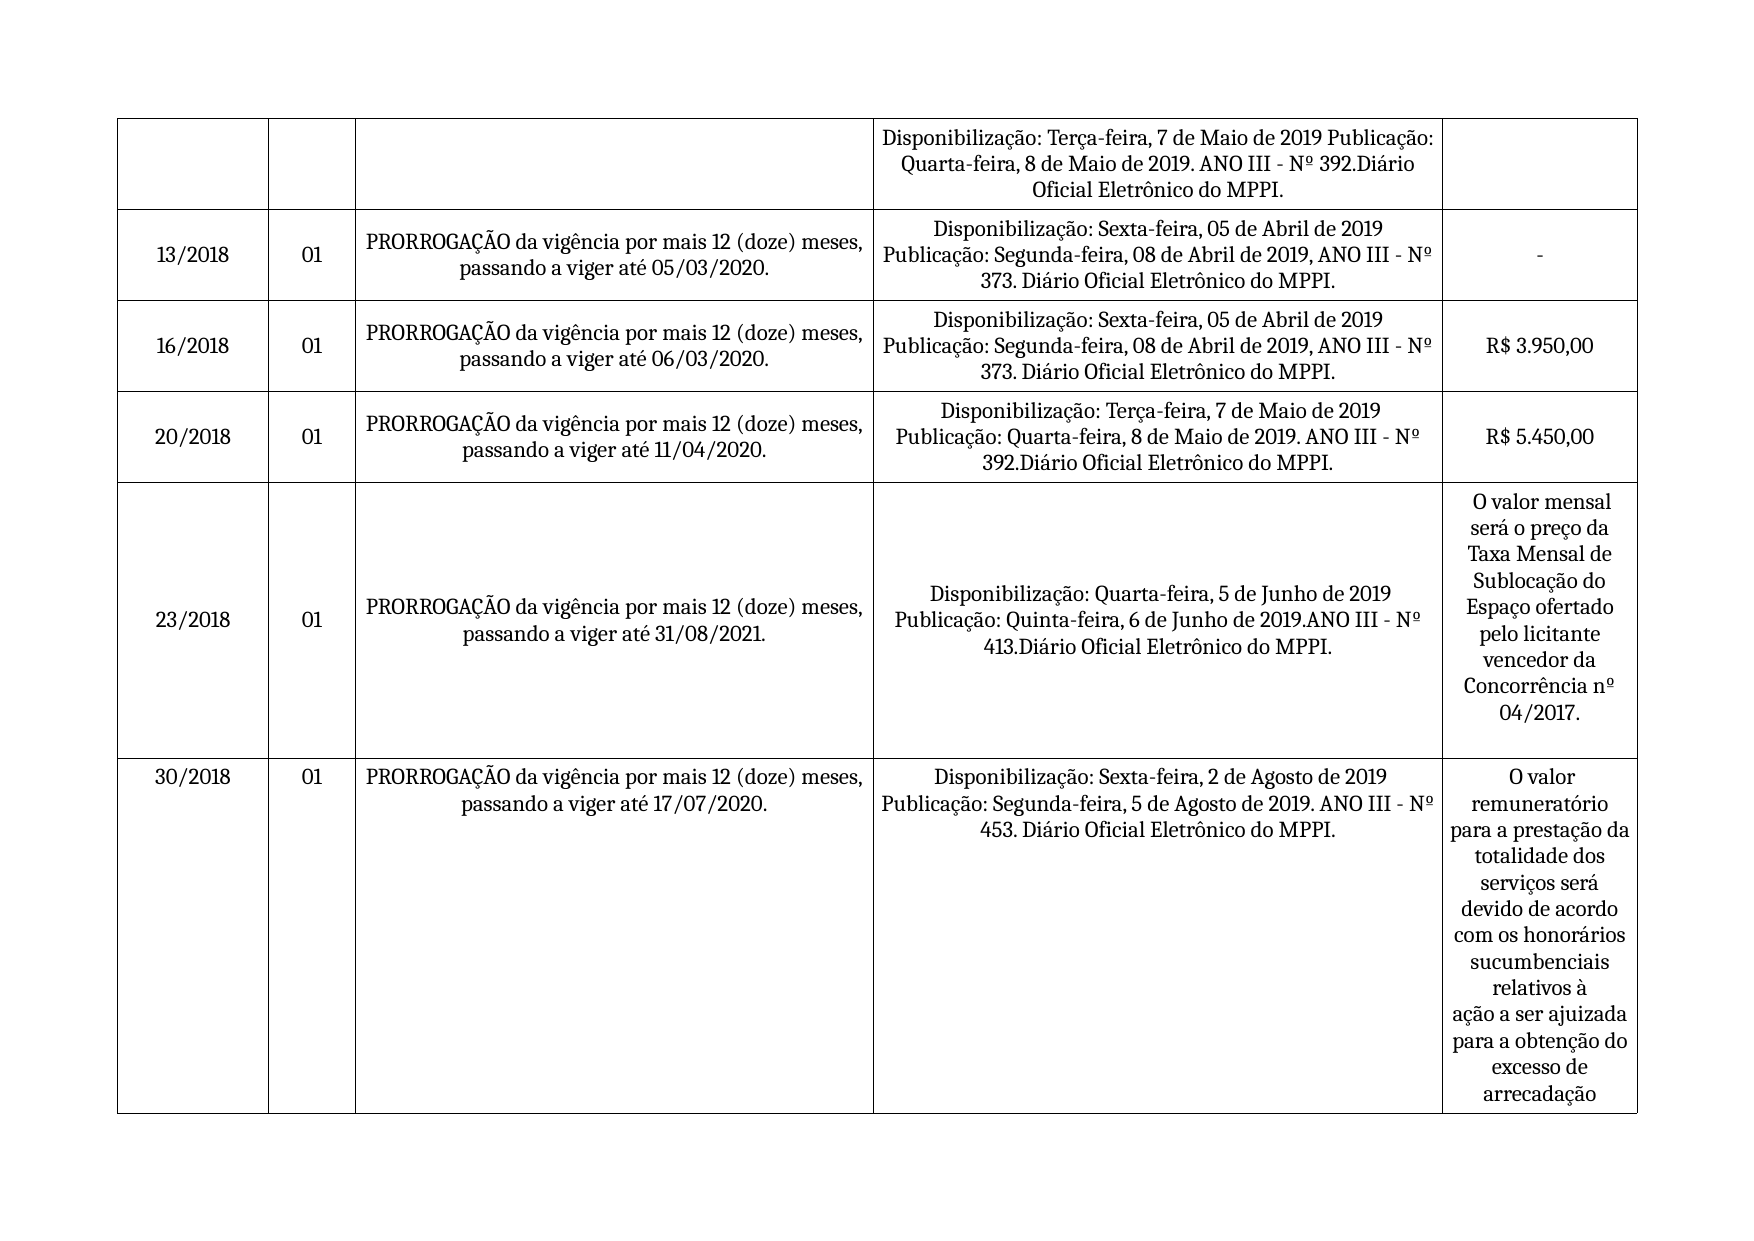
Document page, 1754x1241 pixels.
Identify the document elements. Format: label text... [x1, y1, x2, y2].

table_cell 23/2018 [118, 483, 268, 758]
table_cell 01 [269, 301, 355, 391]
table_cell [356, 119, 873, 209]
table_cell [1443, 119, 1637, 209]
table_cell R$ 5.450,00 [1443, 392, 1637, 482]
table_cell 30/2018 [118, 759, 268, 1112]
table_cell Disponibilização: Terça-feira, 7 de Maio de 2019 Publicação: Quarta-feira, 8 de Maio de 2019. ANO III - Nº 392.Diário Oficial Eletrônico do MPPI. [874, 392, 1442, 482]
table_cell Disponibilização: Terça-feira, 7 de Maio de 2019 Publicação: Quarta-feira, 8 de Maio de 2019. ANO III - Nº 392.Diário Oficial Eletrônico do MPPI. [874, 119, 1442, 209]
table_cell PRORROGAÇÃO da vigência por mais 12 (doze) meses, passando a viger até 05/03/2020. [356, 210, 873, 300]
table_cell [118, 119, 268, 209]
table_cell R$ 3.950,00 [1443, 301, 1637, 391]
table_cell PRORROGAÇÃO da vigência por mais 12 (doze) meses, passando a viger até 11/04/2020. [356, 392, 873, 482]
table_cell 16/2018 [118, 301, 268, 391]
table_cell 01 [269, 210, 355, 300]
table_cell 13/2018 [118, 210, 268, 300]
table_cell Disponibilização: Sexta-feira, 05 de Abril de 2019 Publicação: Segunda-feira, 08 de Abril de 2019, ANO III - Nº 373. Diário Oficial Eletrônico do MPPI. [874, 301, 1442, 391]
table_cell Disponibilização: Sexta-feira, 05 de Abril de 2019 Publicação: Segunda-feira, 08 de Abril de 2019, ANO III - Nº 373. Diário Oficial Eletrônico do MPPI. [874, 210, 1442, 300]
table_cell - [1443, 210, 1637, 300]
table_cell 20/2018 [118, 392, 268, 482]
table_cell 01 [269, 483, 355, 758]
table_cell PRORROGAÇÃO da vigência por mais 12 (doze) meses, passando a viger até 17/07/2020. [356, 759, 873, 1112]
table_cell [269, 119, 355, 209]
table_cell PRORROGAÇÃO da vigência por mais 12 (doze) meses, passando a viger até 31/08/2021. [356, 483, 873, 758]
table_cell Disponibilização: Quarta-feira, 5 de Junho de 2019 Publicação: Quinta-feira, 6 de Junho de 2019.ANO III - Nº 413.Diário Oficial Eletrônico do MPPI. [874, 483, 1442, 758]
table_cell PRORROGAÇÃO da vigência por mais 12 (doze) meses, passando a viger até 06/03/2020. [356, 301, 873, 391]
table_cell 01 [269, 392, 355, 482]
table_cell 01 [269, 759, 355, 1112]
table_cell O valor remuneratório para a prestação da totalidade dos serviços será devido de acordo com os honorários sucumbenciais relativos à ação a ser ajuizada para a obtenção do excesso de arrecadação [1443, 759, 1637, 1112]
table_cell Disponibilização: Sexta-feira, 2 de Agosto de 2019 Publicação: Segunda-feira, 5 de Agosto de 2019. ANO III - Nº 453. Diário Oficial Eletrônico do MPPI. [874, 759, 1442, 1112]
table_cell O valor mensal será o preço da Taxa Mensal de Sublocação do Espaço ofertado pelo licitante vencedor da Concorrência nº 04/2017. [1443, 483, 1637, 758]
